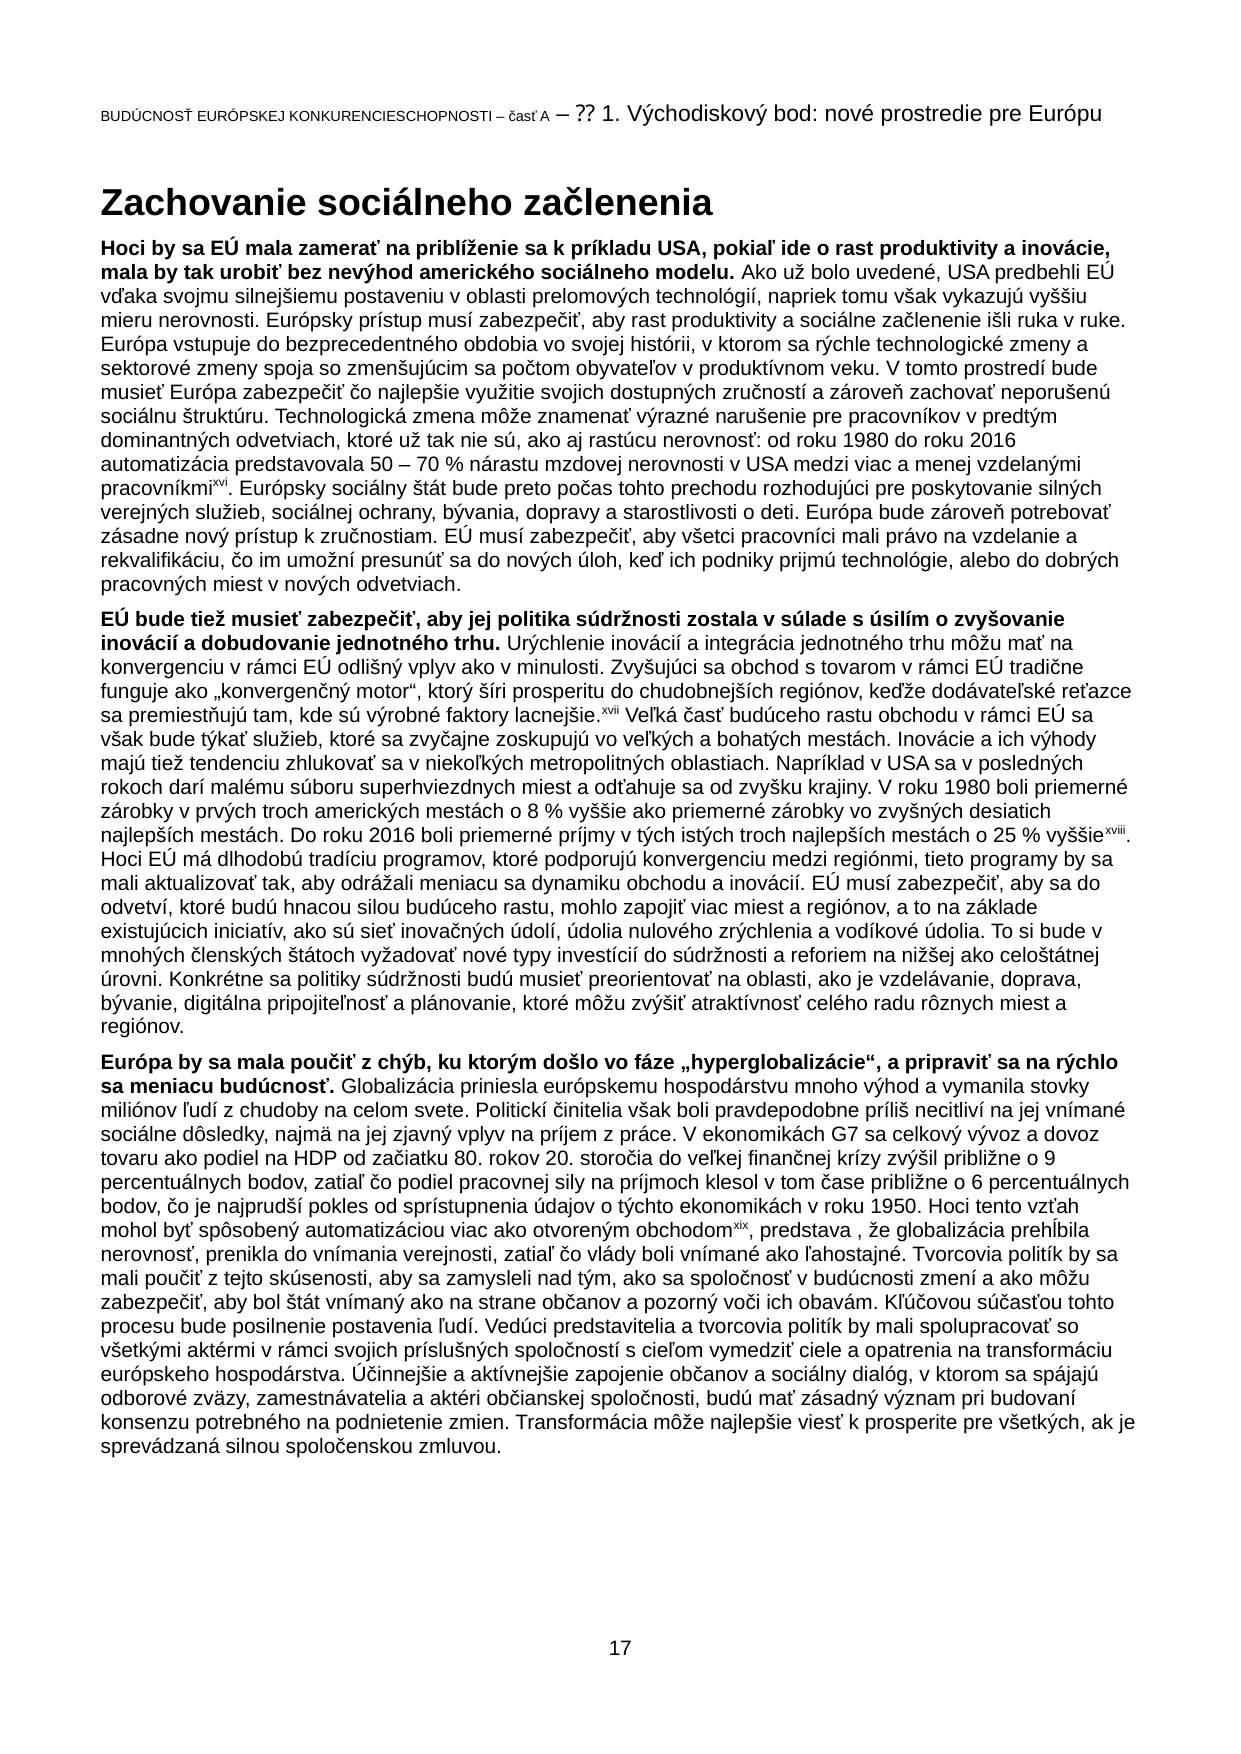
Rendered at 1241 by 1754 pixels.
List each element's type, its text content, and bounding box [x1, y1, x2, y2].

text Hoci by sa EÚ mala zamerať na priblíženie sa k príkladu USA, pokiaľ ide o rast produktivity a inovácie, mala by tak urobiť bez nevýhod amerického sociálneho modelu. Ako už bolo uvedené, USA predbehli EÚ vďaka svojmu silnejšiemu postaveniu v oblasti prelomových technológií, napriek tomu však vykazujú vyššiu mieru nerovnosti. Európsky prístup musí zabezpečiť, aby rast produktivity a sociálne začlenenie išli ruka v ruke. Európa vstupuje do bezprecedentného obdobia vo svojej histórii, v ktorom sa rýchle technologické zmeny a sektorové zmeny spoja so zmenšujúcim sa počtom obyvateľov v produktívnom veku. V tomto prostredí bude musieť Európa zabezpečiť čo najlepšie využitie svojich dostupných zručností a zároveň zachovať neporušenú sociálnu štruktúru. Technologická zmena môže znamenať výrazné narušenie pre pracovníkov v predtým dominantných odvetviach, ktoré už tak nie sú, ako aj rastúcu nerovnosť: od roku 1980 do roku 2016 automatizácia predstavovala 50 – 70 % nárastu mzdovej nerovnosti v USA medzi viac a menej vzdelanými pracovníkmi. Európsky sociálny štát bude preto počas tohto prechodu rozhodujúci pre poskytovanie silných verejných služieb, sociálnej ochrany, bývania, dopravy a starostlivosti o deti. Európa bude zároveň potrebovať zásadne nový prístup k zručnostiam. EÚ musí zabezpečiť, aby všetci pracovníci mali právo na vzdelanie a rekvalifikáciu, čo im umožní presunúť sa do nových úloh, keď ich podniky prijmú technológie, alebo do dobrých pracovných miest v nových odvetviach. [100, 236, 1140, 595]
text Európa by sa mala poučiť z chýb, ku ktorým došlo vo fáze „hyperglobalizácie“, a pripraviť sa na rýchlo sa meniacu budúcnosť. Globalizácia priniesla európskemu hospodárstvu mnoho výhod a vymanila stovky miliónov ľudí z chudoby na celom svete. Politickí činitelia však boli pravdepodobne príliš necitliví na jej vnímané sociálne dôsledky, najmä na jej zjavný vplyv na príjem z práce. V ekonomikách G7 sa celkový vývoz a dovoz tovaru ako podiel na HDP od začiatku 80. rokov 20. storočia do veľkej finančnej krízy zvýšil približne o 9 percentuálnych bodov, zatiaľ čo podiel pracovnej sily na príjmoch klesol v tom čase približne o 6 percentuálnych bodov, čo je najprudší pokles od sprístupnenia údajov o týchto ekonomikách v roku 1950. Hoci tento vzťah mohol byť spôsobený automatizáciou viac ako otvoreným obchodom, predstava , že globalizácia prehĺbila nerovnosť, prenikla do vnímania verejnosti, zatiaľ čo vlády boli vnímané ako ľahostajné. Tvorcovia politík by sa mali poučiť z tejto skúsenosti, aby sa zamysleli nad tým, ako sa spoločnosť v budúcnosti zmení a ako môžu zabezpečiť, aby bol štát vnímaný ako na strane občanov a pozorný voči ich obavám. Kľúčovou súčasťou tohto procesu bude posilnenie postavenia ľudí. Vedúci predstavitelia a tvorcovia politík by mali spolupracovať so všetkými aktérmi v rámci svojich príslušných spoločností s cieľom vymedziť ciele a opatrenia na transformáciu európskeho hospodárstva. Účinnejšie a aktívnejšie zapojenie občanov a sociálny dialóg, v ktorom sa spájajú odborové zväzy, zamestnávatelia a aktéri občianskej spoločnosti, budú mať zásadný význam pri budovaní konsenzu potrebného na podnietenie zmien. Transformácia môže najlepšie viesť k prosperite pre všetkých, ak je sprevádzaná silnou spoločenskou zmluvou. [100, 1050, 1140, 1457]
subtitle Zachovanie sociálneho začlenenia [100, 180, 1140, 223]
text EÚ bude tiež musieť zabezpečiť, aby jej politika súdržnosti zostala v súlade s úsilím o zvyšovanie inovácií a dobudovanie jednotného trhu. Urýchlenie inovácií a integrácia jednotného trhu môžu mať na konvergenciu v rámci EÚ odlišný vplyv ako v minulosti. Zvyšujúci sa obchod s tovarom v rámci EÚ tradične funguje ako „konvergenčný motor“, ktorý šíri prosperitu do chudobnejších regiónov, keďže dodávateľské reťazce sa premiestňujú tam, kde sú výrobné faktory lacnejšie. Veľká časť budúceho rastu obchodu v rámci EÚ sa však bude týkať služieb, ktoré sa zvyčajne zoskupujú vo veľkých a bohatých mestách. Inovácie a ich výhody majú tiež tendenciu zhlukovať sa v niekoľkých metropolitných oblastiach. Napríklad v USA sa v posledných rokoch darí malému súboru superhviezdnych miest a odťahuje sa od zvyšku krajiny. V roku 1980 boli priemerné zárobky v prvých troch amerických mestách o 8 % vyššie ako priemerné zárobky vo zvyšných desiatich najlepších mestách. Do roku 2016 boli priemerné príjmy v tých istých troch najlepších mestách o 25 % vyššie. Hoci EÚ má dlhodobú tradíciu programov, ktoré podporujú konvergenciu medzi regiónmi, tieto programy by sa mali aktualizovať tak, aby odrážali meniacu sa dynamiku obchodu a inovácií. EÚ musí zabezpečiť, aby sa do odvetví, ktoré budú hnacou silou budúceho rastu, mohlo zapojiť viac miest a regiónov, a to na základe existujúcich iniciatív, ako sú sieť inovačných údolí, údolia nulového zrýchlenia a vodíkové údolia. To si bude v mnohých členských štátoch vyžadovať nové typy investícií do súdržnosti a reforiem na nižšej ako celoštátnej úrovni. Konkrétne sa politiky súdržnosti budú musieť preorientovať na oblasti, ako je vzdelávanie, doprava, bývanie, digitálna pripojiteľnosť a plánovanie, ktoré môžu zvýšiť atraktívnosť celého radu rôznych miest a regiónov. [100, 607, 1140, 1038]
